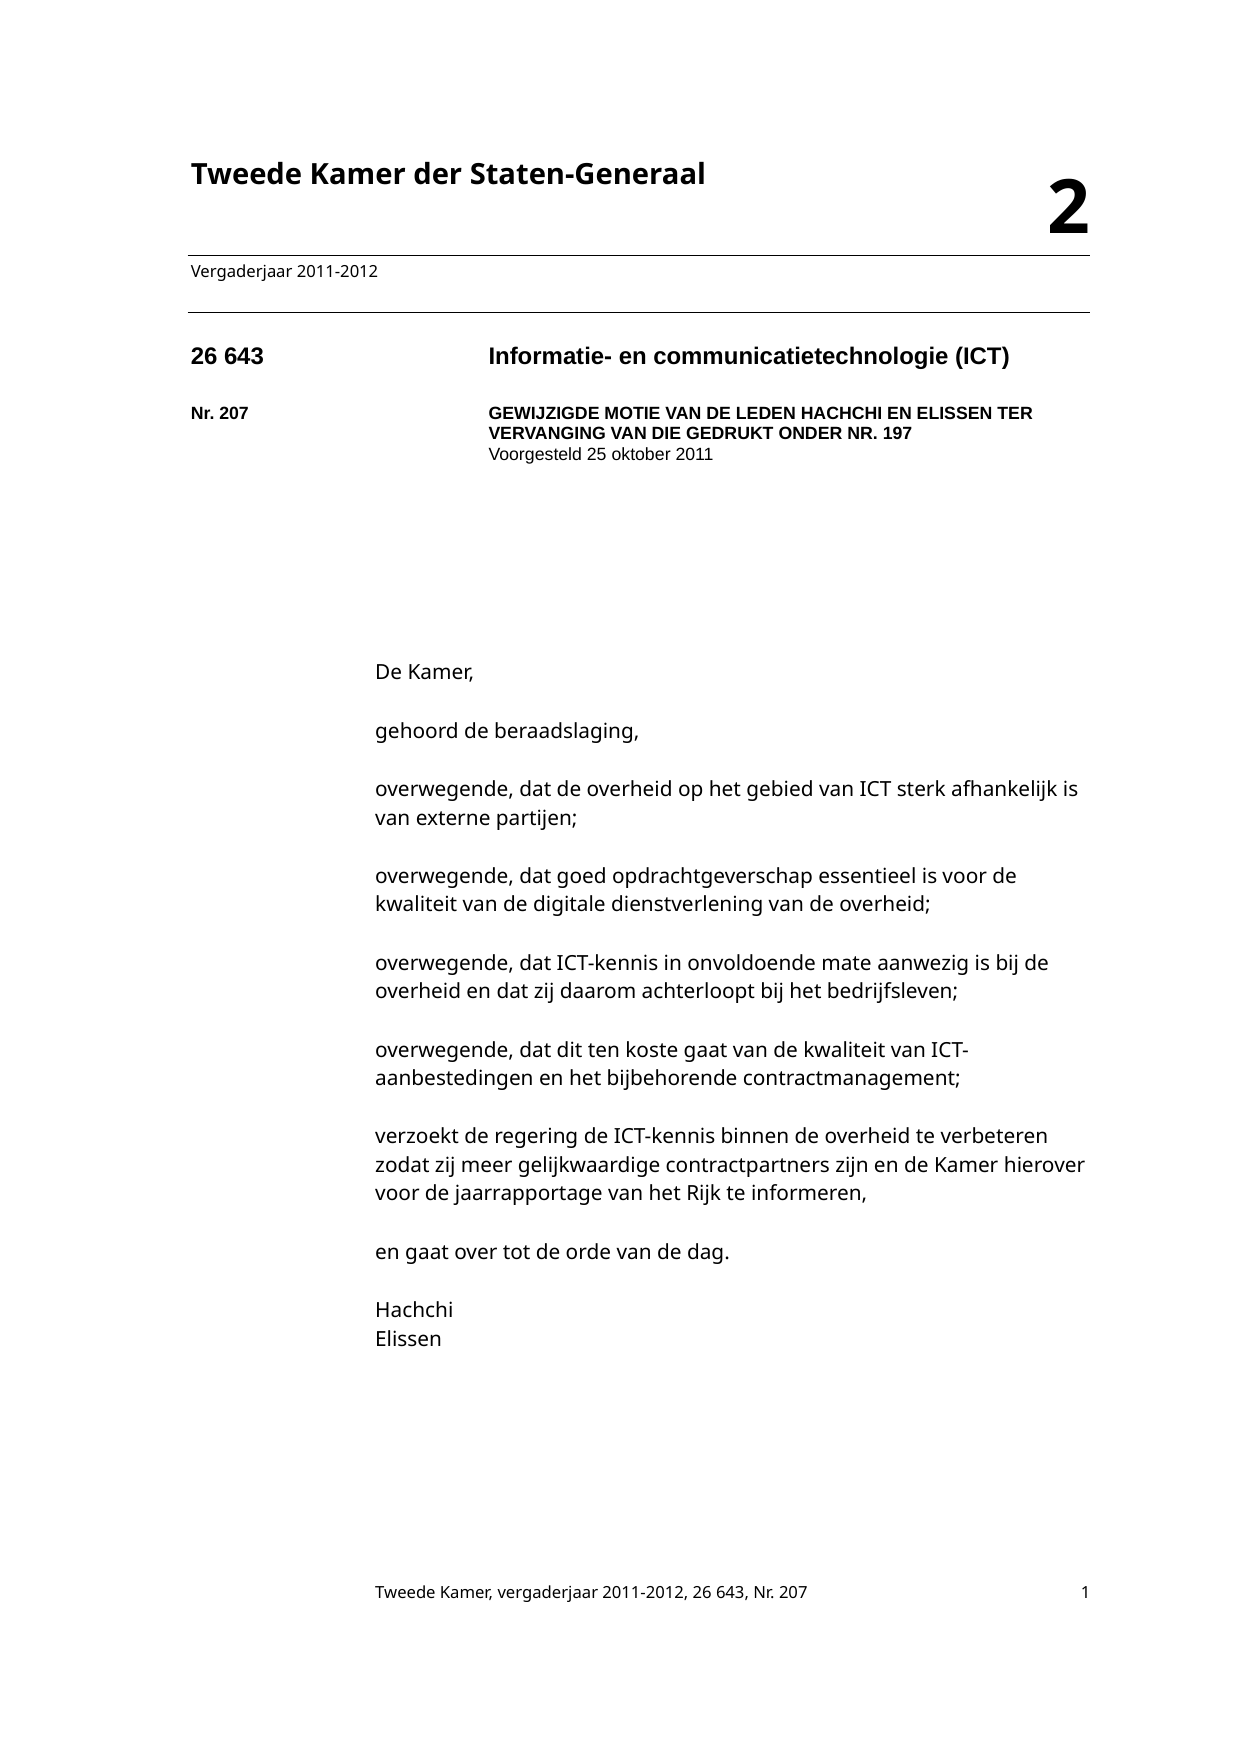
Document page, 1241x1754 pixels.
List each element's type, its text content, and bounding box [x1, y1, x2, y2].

table_cell Nr. 207 [188, 399, 485, 539]
text Elissen [375, 1324, 1090, 1352]
table_cell [188, 313, 485, 339]
table_cell Informatie- en communicatietechnologie (ICT) [485, 339, 1090, 399]
text verzoekt de regering de ICT-kennis binnen de overheid te verbeteren zodat zij meer gelijkwaardige contractpartners zijn en de Kamer hierover voor de jaarrapportage van het Rijk te informeren, [375, 1122, 1090, 1207]
table_cell GEWIJZIGDE MOTIE VAN DE LEDEN HACHCHI EN ELISSEN TER VERVANGING VAN DIE GEDRUKT ONDER NR. 197 Voorgesteld 25 oktober 2011 [485, 399, 1090, 539]
text De Kamer, [375, 657, 1090, 686]
text overwegende, dat dit ten koste gaat van de kwaliteit van ICT-aanbestedingen en het bijbehorende contractmanagement; [375, 1035, 1090, 1092]
text en gaat over tot de orde van de dag. [375, 1237, 1090, 1265]
text overwegende, dat ICT-kennis in onvoldoende mate aanwezig is bij de overheid en dat zij daarom achterloopt bij het bedrijfsleven; [375, 948, 1090, 1005]
table_header 2 [910, 150, 1090, 255]
text Hachchi [375, 1295, 1090, 1324]
text gehoord de beraadslaging, [375, 716, 1090, 744]
table_cell [485, 256, 1090, 312]
table_header Tweede Kamer der Staten-Generaal [188, 150, 909, 255]
table_cell 26 643 [188, 339, 485, 399]
table_cell [485, 313, 1090, 339]
text overwegende, dat de overheid op het gebied van ICT sterk afhankelijk is van externe partijen; [375, 774, 1090, 831]
table_cell Vergaderjaar 2011-2012 [188, 256, 485, 312]
text overwegende, dat goed opdrachtgeverschap essentieel is voor de kwaliteit van de digitale dienstverlening van de overheid; [375, 861, 1090, 918]
